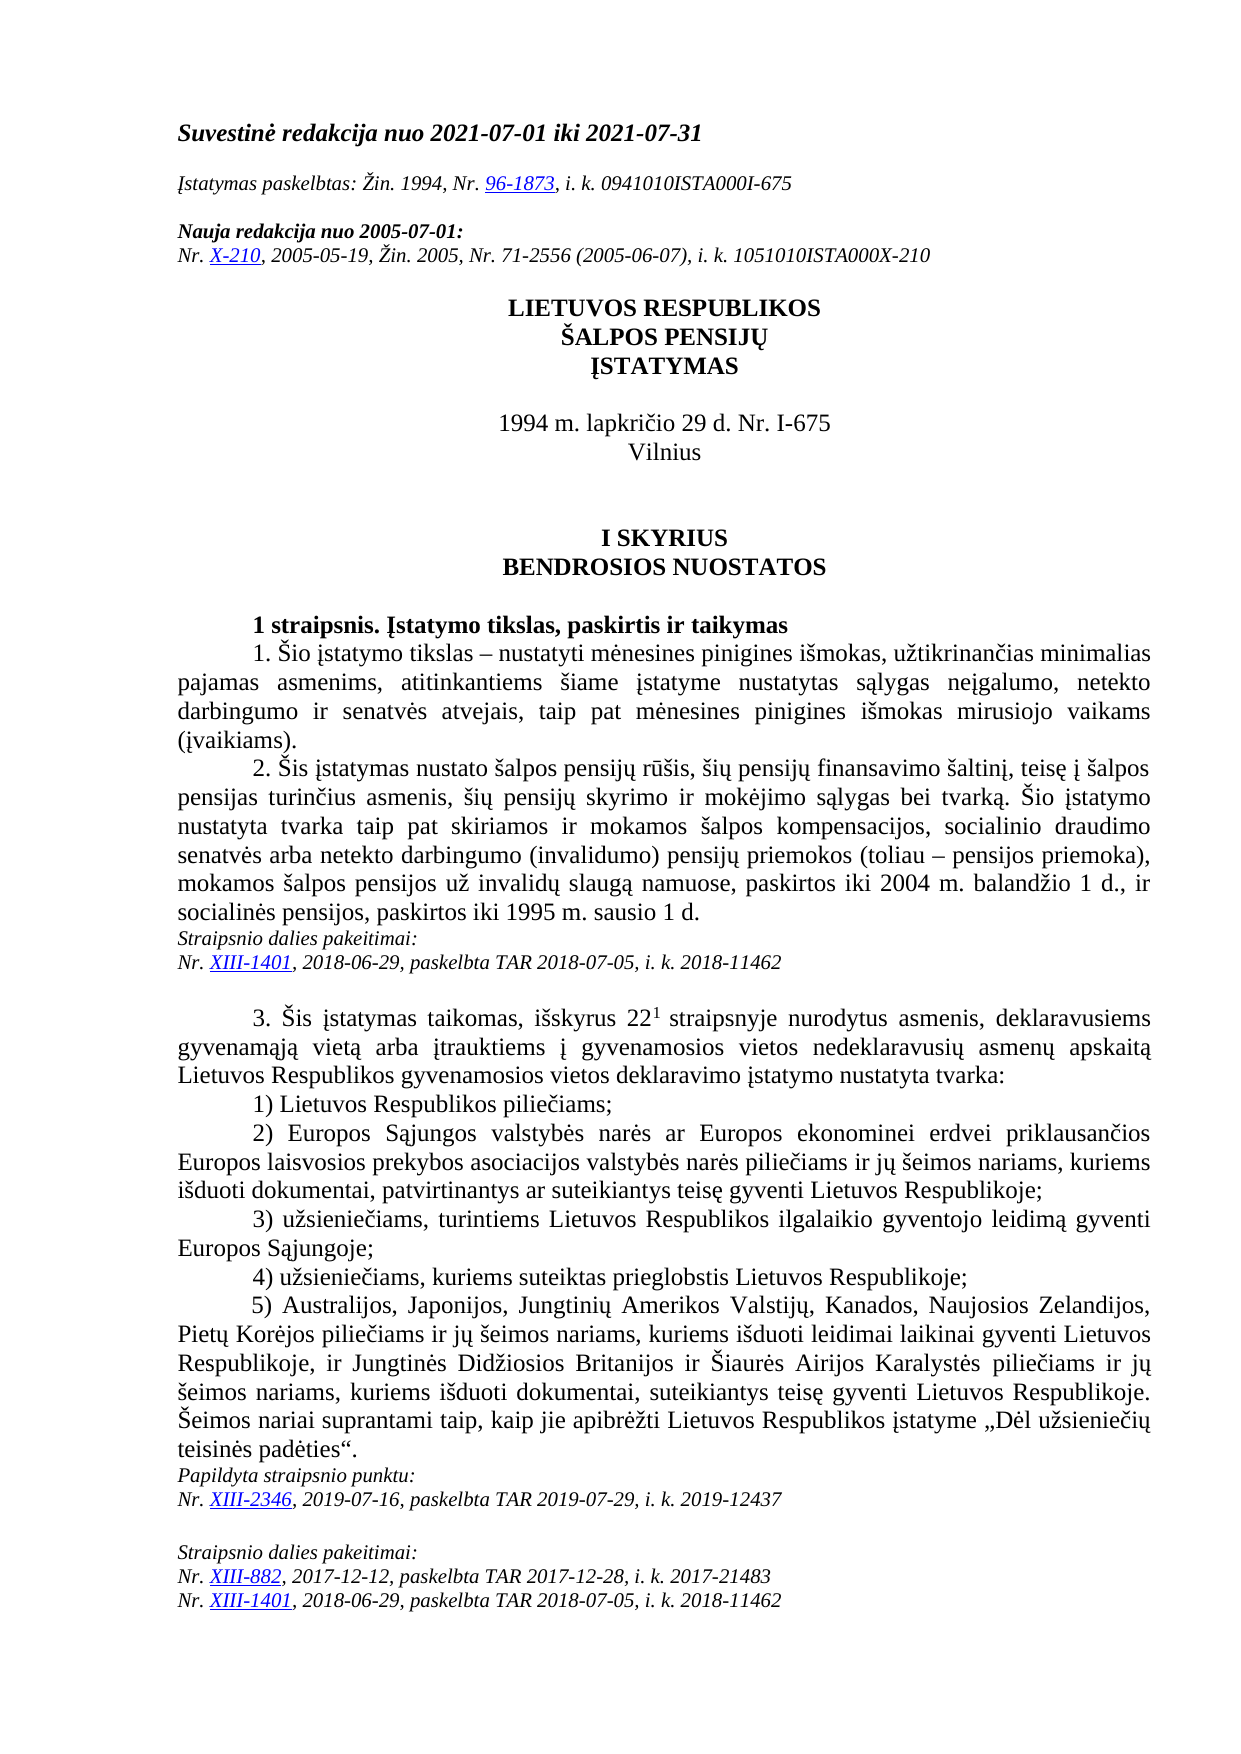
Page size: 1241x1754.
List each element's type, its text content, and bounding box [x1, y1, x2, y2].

text 5) Australijos, Japonijos, Jungtinių Amerikos Valstijų, Kanados, Naujosios Zelandijos, Pietų Korėjos piliečiams ir jų šeimos nariams, kuriems išduoti leidimai laikinai gyventi Lietuvos Respublikoje, ir Jungtinės Didžiosios Britanijos ir Šiaurės Airijos Karalystės piliečiams ir jų šeimos nariams, kuriems išduoti dokumentai, suteikiantys teisę gyventi Lietuvos Respublikoje. Šeimos nariai suprantami taip, kaip jie apibrėžti Lietuvos Respublikos įstatyme „Dėl užsieniečių teisinės padėties“. [177, 1290, 1152, 1463]
text Papildyta straipsnio punktu: [177, 1463, 1152, 1487]
text Suvestinė redakcija nuo 2021-07-01 iki 2021-07-31 [177, 118, 1152, 147]
text ĮSTATYMAS [177, 351, 1152, 380]
text Nr. XIII-882, 2017-12-12, paskelbta TAR 2017-12-28, i. k. 2017-21483 [177, 1564, 1152, 1588]
text Nr. XIII-2346, 2019-07-16, paskelbta TAR 2019-07-29, i. k. 2019-12437 [177, 1487, 1152, 1511]
text 1 straipsnis. Įstatymo tikslas, paskirtis ir taikymas [177, 610, 1152, 638]
text 2) Europos Sąjungos valstybės narės ar Europos ekonominei erdvei priklausančios Europos laisvosios prekybos asociacijos valstybės narės piliečiams ir jų šeimos nariams, kuriems išduoti dokumentai, patvirtinantys ar suteikiantys teisę gyventi Lietuvos Respublikoje; [177, 1118, 1152, 1204]
text 1994 m. lapkričio 29 d. Nr. I-675 [177, 408, 1152, 437]
text Nr. XIII-1401, 2018-06-29, paskelbta TAR 2018-07-05, i. k. 2018-11462 [177, 950, 1152, 974]
text Nr. X-210, 2005-05-19, Žin. 2005, Nr. 71-2556 (2005-06-07), i. k. 1051010ISTA000X-210 [177, 243, 1152, 267]
text 3. Šis įstatymas taikomas, išskyrus 221 straipsnyje nurodytus asmenis, deklaravusiems gyvenamąją vietą arba įtrauktiems į gyvenamosios vietos nedeklaravusių asmenų apskaitą Lietuvos Respublikos gyvenamosios vietos deklaravimo įstatymo nustatyta tvarka: [177, 1003, 1152, 1089]
text 1) Lietuvos Respublikos piliečiams; [177, 1089, 1152, 1118]
text ŠALPOS PENSIJŲ [177, 322, 1152, 351]
text Nauja redakcija nuo 2005-07-01: [177, 219, 1152, 243]
text BENDROSIOS NUOSTATOS [177, 552, 1152, 581]
text 3) užsieniečiams, turintiems Lietuvos Respublikos ilgalaikio gyventojo leidimą gyventi Europos Sąjungoje; [177, 1204, 1152, 1262]
text 1. Šio įstatymo tikslas – nustatyti mėnesines pinigines išmokas, užtikrinančias minimalias pajamas asmenims, atitinkantiems šiame įstatyme nustatytas sąlygas neįgalumo, netekto darbingumo ir senatvės atvejais, taip pat mėnesines pinigines išmokas mirusiojo vaikams (įvaikiams). [177, 638, 1152, 753]
text Nr. XIII-1401, 2018-06-29, paskelbta TAR 2018-07-05, i. k. 2018-11462 [177, 1588, 1152, 1612]
text Straipsnio dalies pakeitimai: [177, 1540, 1152, 1564]
text 2. Šis įstatymas nustato šalpos pensijų rūšis, šių pensijų finansavimo šaltinį, teisę į šalpos pensijas turinčius asmenis, šių pensijų skyrimo ir mokėjimo sąlygas bei tvarką. Šio įstatymo nustatyta tvarka taip pat skiriamos ir mokamos šalpos kompensacijos, socialinio draudimo senatvės arba netekto darbingumo (invalidumo) pensijų priemokos (toliau – pensijos priemoka), mokamos šalpos pensijos už invalidų slaugą namuose, paskirtos iki 2004 m. balandžio 1 d., ir socialinės pensijos, paskirtos iki 1995 m. sausio 1 d. [177, 753, 1152, 926]
text Įstatymas paskelbtas: Žin. 1994, Nr. 96-1873, i. k. 0941010ISTA000I-675 [177, 171, 1152, 195]
text Vilnius [177, 437, 1152, 466]
text LIETUVOS RESPUBLIKOS [177, 293, 1152, 322]
text Straipsnio dalies pakeitimai: [177, 926, 1152, 950]
text I SKYRIUS [177, 523, 1152, 552]
text 4) užsieniečiams, kuriems suteiktas prieglobstis Lietuvos Respublikoje; [177, 1262, 1152, 1290]
